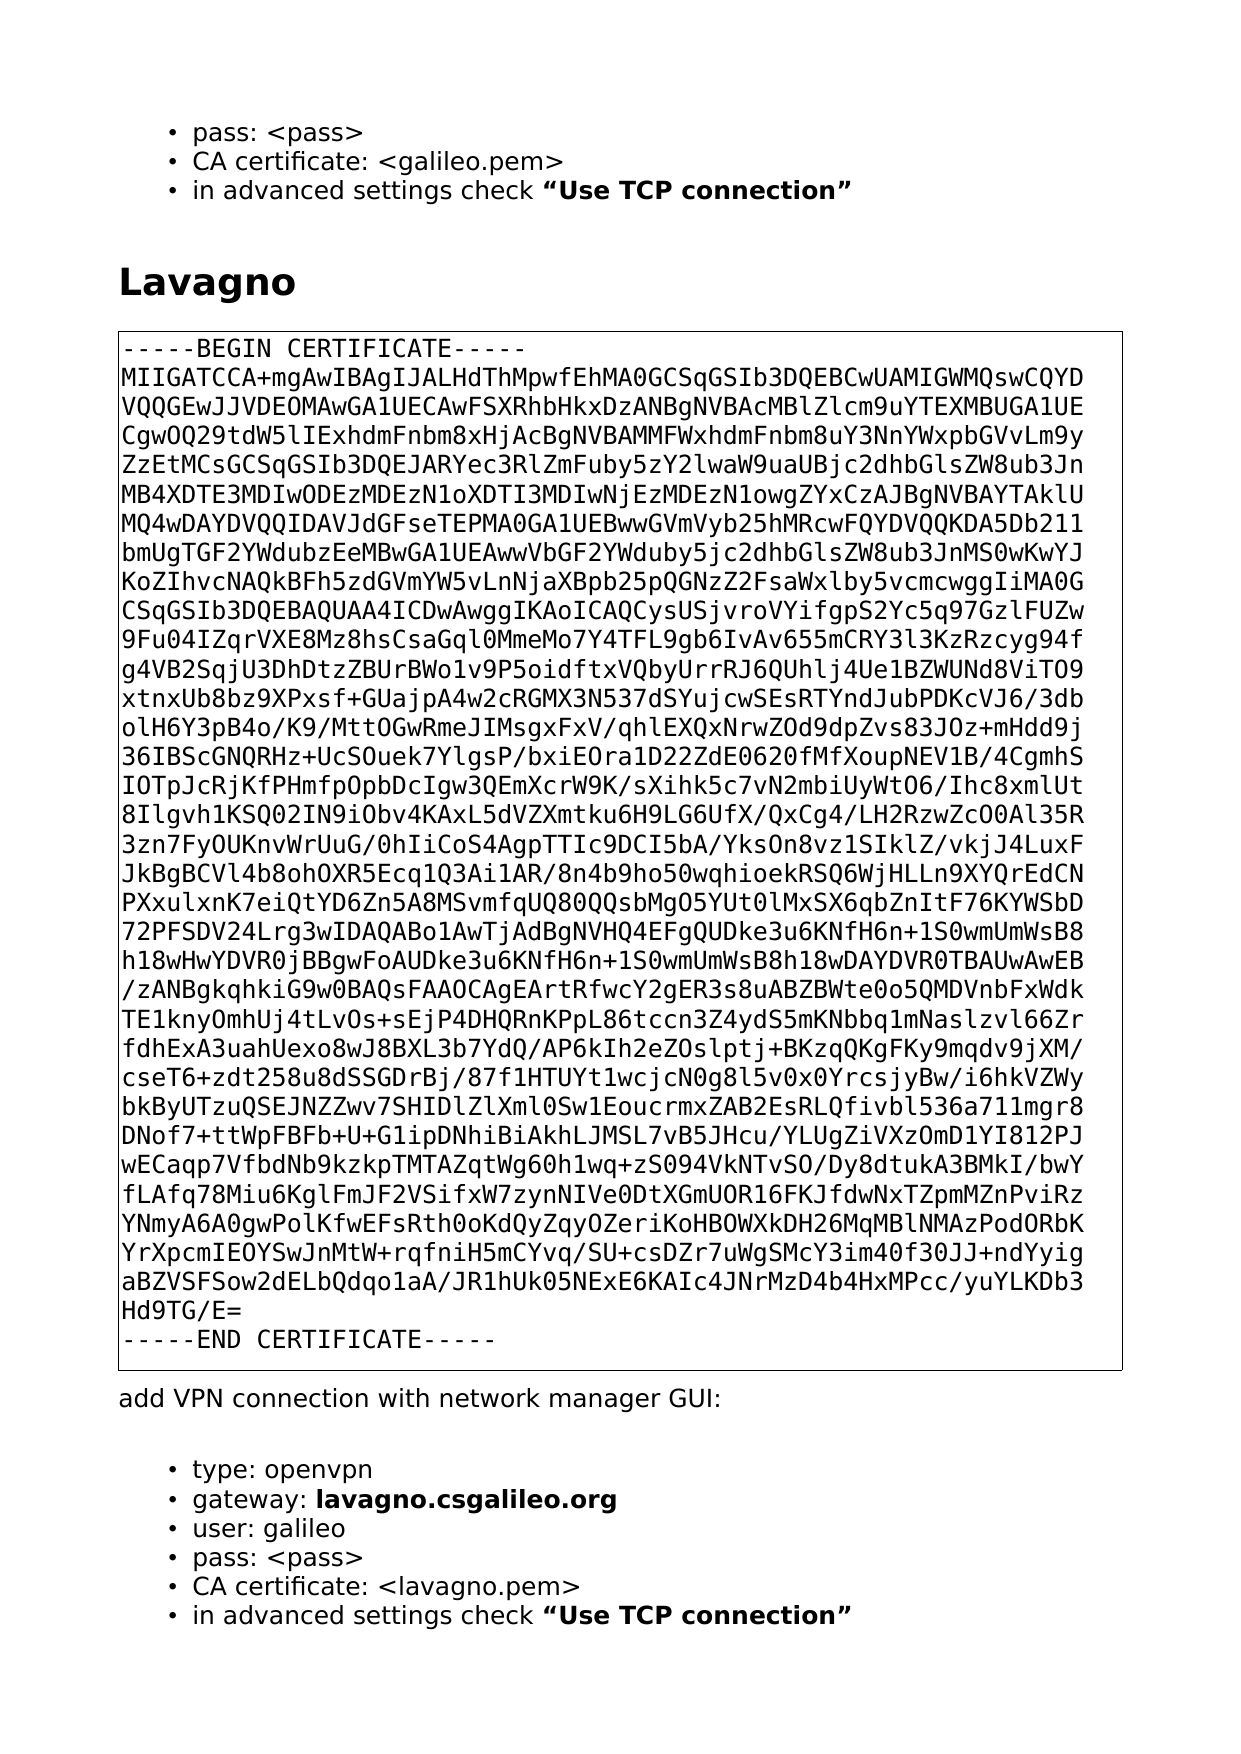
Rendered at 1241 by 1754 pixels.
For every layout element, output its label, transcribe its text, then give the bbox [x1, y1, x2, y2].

list pass: <pass> [177, 1543, 1122, 1572]
list type: openvpn [177, 1456, 1122, 1485]
list gateway: lavagno.csgalileo.org [177, 1485, 1122, 1514]
list pass: <pass> [177, 118, 1122, 147]
list CA certificate: <lavagno.pem> [177, 1572, 1122, 1601]
list CA certificate: <galileo.pem> [177, 147, 1122, 176]
subtitle Lavagno [118, 260, 1122, 304]
list user: galileo [177, 1514, 1122, 1543]
list in advanced settings check “Use TCP connection” [177, 1601, 1122, 1631]
text add VPN connection with network manager GUI: [118, 1384, 1122, 1414]
table_header -----BEGIN CERTIFICATE----- MIIGATCCA+mgAwIBAgIJALHdThMpwfEhMA0GCSqGSIb3DQEBCwUAMIGWMQswCQYD VQQGEwJJVDEOMAwGA1UECAwFSXRhbHkxDzANBgNVBAcMBlZlcm9uYTEXMBUGA1UE CgwOQ29tdW5lIExhdmFnbm8xHjAcBgNVBAMMFWxhdmFnbm8uY3NnYWxpbGVvLm9y ZzEtMCsGCSqGSIb3DQEJARYec3RlZmFuby5zY2lwaW9uaUBjc2dhbGlsZW8ub3Jn MB4XDTE3MDIwODEzMDEzN1oXDTI3MDIwNjEzMDEzN1owgZYxCzAJBgNVBAYTAklU MQ4wDAYDVQQIDAVJdGFseTEPMA0GA1UEBwwGVmVyb25hMRcwFQYDVQQKDA5Db211 bmUgTGF2YWdubzEeMBwGA1UEAwwVbGF2YWduby5jc2dhbGlsZW8ub3JnMS0wKwYJ KoZIhvcNAQkBFh5zdGVmYW5vLnNjaXBpb25pQGNzZ2FsaWxlby5vcmcwggIiMA0G CSqGSIb3DQEBAQUAA4ICDwAwggIKAoICAQCysUSjvroVYifgpS2Yc5q97GzlFUZw 9Fu04IZqrVXE8Mz8hsCsaGql0MmeMo7Y4TFL9gb6IvAv655mCRY3l3KzRzcyg94f g4VB2SqjU3DhDtzZBUrBWo1v9P5oidftxVQbyUrrRJ6QUhlj4Ue1BZWUNd8ViTO9 xtnxUb8bz9XPxsf+GUajpA4w2cRGMX3N537dSYujcwSEsRTYndJubPDKcVJ6/3db olH6Y3pB4o/K9/MttOGwRmeJIMsgxFxV/qhlEXQxNrwZOd9dpZvs83JOz+mHdd9j 36IBScGNQRHz+UcSOuek7YlgsP/bxiEOra1D22ZdE0620fMfXoupNEV1B/4CgmhS IOTpJcRjKfPHmfpOpbDcIgw3QEmXcrW9K/sXihk5c7vN2mbiUyWtO6/Ihc8xmlUt 8Ilgvh1KSQ02IN9iObv4KAxL5dVZXmtku6H9LG6UfX/QxCg4/LH2RzwZcO0Al35R 3zn7FyOUKnvWrUuG/0hIiCoS4AgpTTIc9DCI5bA/YksOn8vz1SIklZ/vkjJ4LuxF JkBgBCVl4b8ohOXR5Ecq1Q3Ai1AR/8n4b9ho50wqhioekRSQ6WjHLLn9XYQrEdCN PXxulxnK7eiQtYD6Zn5A8MSvmfqUQ80QQsbMgO5YUt0lMxSX6qbZnItF76KYWSbD 72PFSDV24Lrg3wIDAQABo1AwTjAdBgNVHQ4EFgQUDke3u6KNfH6n+1S0wmUmWsB8 h18wHwYDVR0jBBgwFoAUDke3u6KNfH6n+1S0wmUmWsB8h18wDAYDVR0TBAUwAwEB /zANBgkqhkiG9w0BAQsFAAOCAgEArtRfwcY2gER3s8uABZBWte0o5QMDVnbFxWdk TE1knyOmhUj4tLvOs+sEjP4DHQRnKPpL86tccn3Z4ydS5mKNbbq1mNaslzvl66Zr fdhExA3uahUexo8wJ8BXL3b7YdQ/AP6kIh2eZOslptj+BKzqQKgFKy9mqdv9jXM/ cseT6+zdt258u8dSSGDrBj/87f1HTUYt1wcjcN0g8l5v0x0YrcsjyBw/i6hkVZWy bkByUTzuQSEJNZZwv7SHIDlZlXml0Sw1EoucrmxZAB2EsRLQfivbl536a711mgr8 DNof7+ttWpFBFb+U+G1ipDNhiBiAkhLJMSL7vB5JHcu/YLUgZiVXzOmD1YI812PJ wECaqp7VfbdNb9kzkpTMTAZqtWg60h1wq+zS094VkNTvSO/Dy8dtukA3BMkI/bwY fLAfq78Miu6KglFmJF2VSifxW7zynNIVe0DtXGmUOR16FKJfdwNxTZpmMZnPviRz YNmyA6A0gwPolKfwEFsRth0oKdQyZqyOZeriKoHBOWXkDH26MqMBlNMAzPodORbK YrXpcmIEOYSwJnMtW+rqfniH5mCYvq/SU+csDZr7uWgSMcY3im40f30JJ+ndYyig aBZVSFSow2dELbQdqo1aA/JR1hUk05NExE6KAIc4JNrMzD4b4HxMPcc/yuYLKDb3 Hd9TG/E= -----END CERTIFICATE----- [119, 332, 1122, 1369]
list in advanced settings check “Use TCP connection” [177, 176, 1122, 206]
